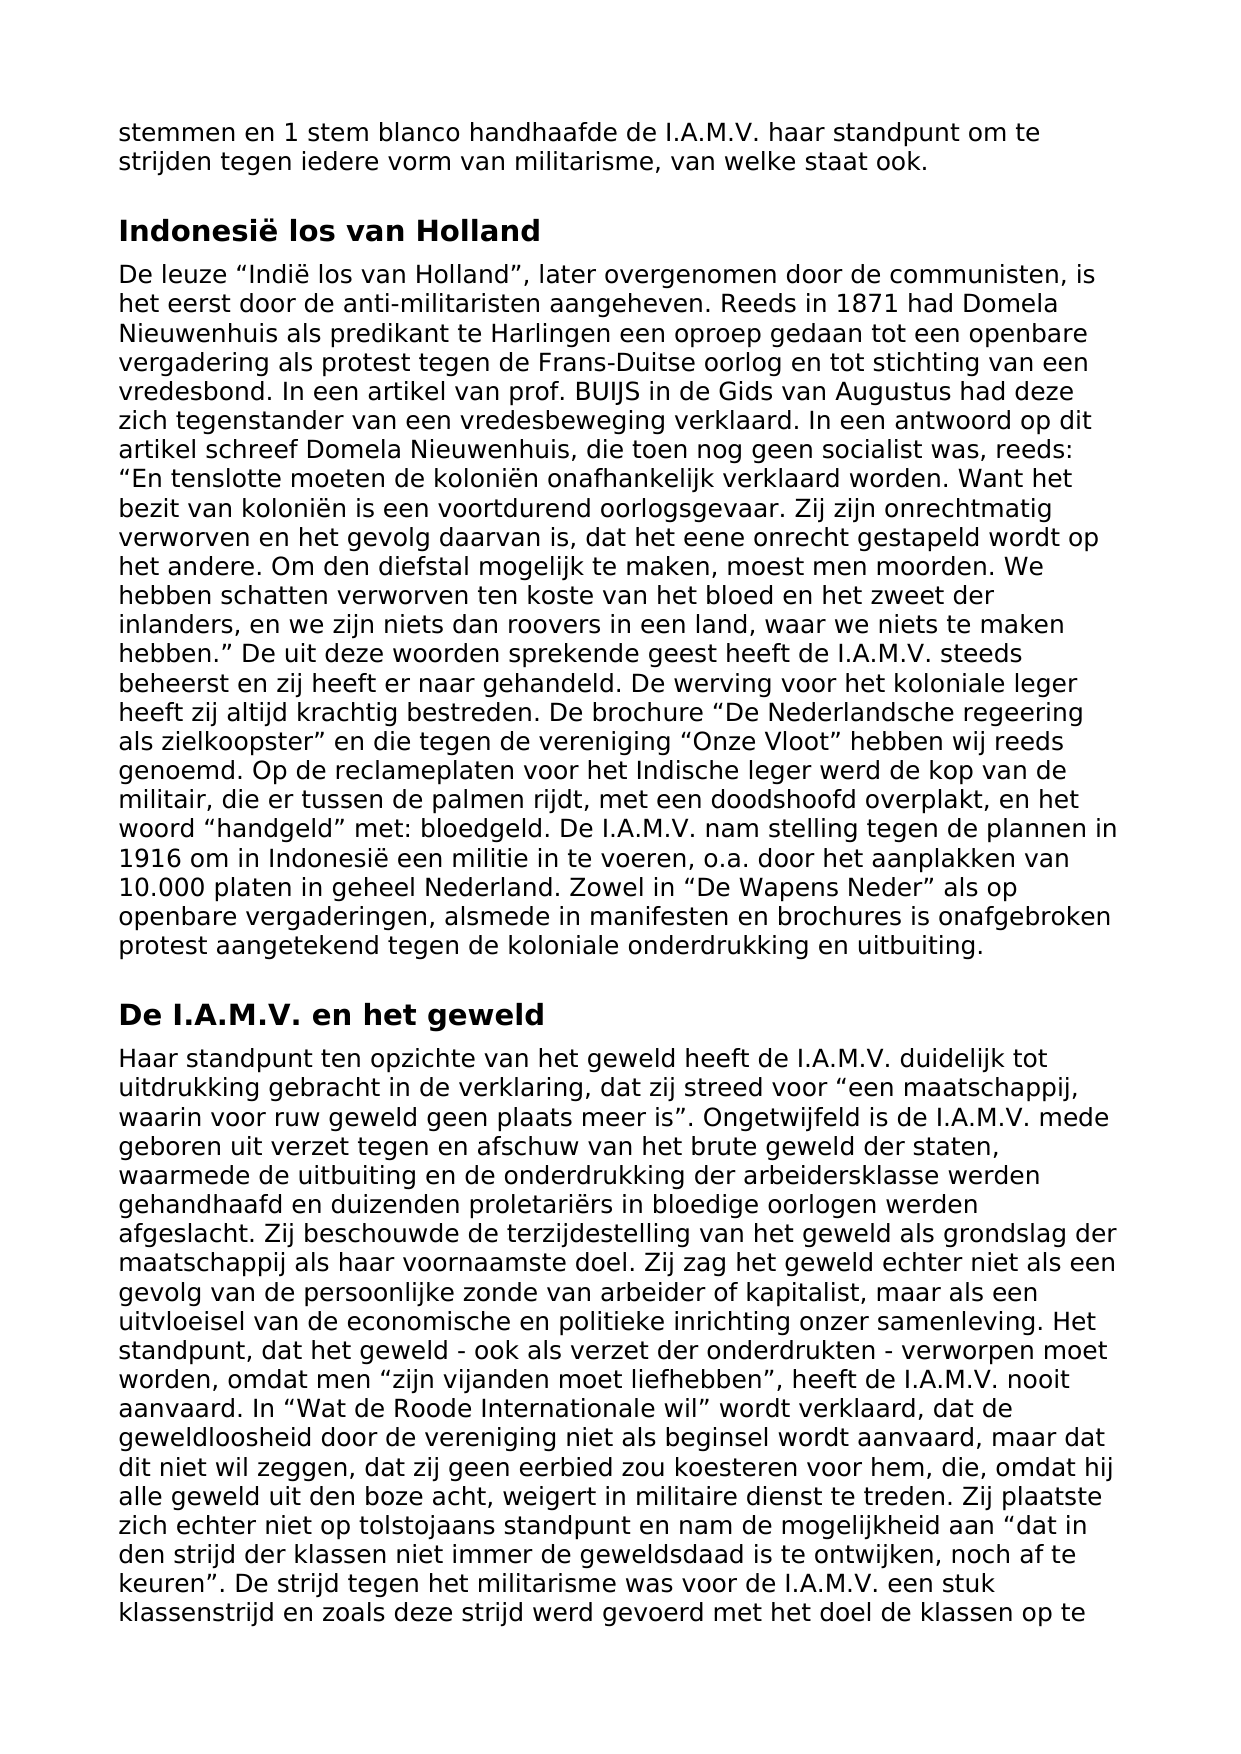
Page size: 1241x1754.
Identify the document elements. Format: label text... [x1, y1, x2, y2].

text stemmen en 1 stem blanco handhaafde de I.A.M.V. haar standpunt om te strijden tegen iedere vorm van militarisme, van welke staat ook. [118, 118, 1122, 176]
subtitle Indonesië los van Holland [118, 214, 1122, 248]
text De leuze “Indië los van Holland”, later overgenomen door de communisten, is het eerst door de anti-militaristen aangeheven. Reeds in 1871 had Domela Nieuwenhuis als predikant te Harlingen een oproep gedaan tot een openbare vergadering als protest tegen de Frans-Duitse oorlog en tot stichting van een vredesbond. In een artikel van prof. BUIJS in de Gids van Augustus had deze zich tegenstander van een vredesbeweging verklaard. In een antwoord op dit artikel schreef Domela Nieuwenhuis, die toen nog geen socialist was, reeds: “En tenslotte moeten de koloniën onafhankelijk verklaard worden. Want het bezit van koloniën is een voortdurend oorlogsgevaar. Zij zijn onrechtmatig verworven en het gevolg daarvan is, dat het eene onrecht gestapeld wordt op het andere. Om den diefstal mogelijk te maken, moest men moorden. We hebben schatten verworven ten koste van het bloed en het zweet der inlanders, en we zijn niets dan roovers in een land, waar we niets te maken hebben.” De uit deze woorden sprekende geest heeft de I.A.M.V. steeds beheerst en zij heeft er naar gehandeld. De werving voor het koloniale leger heeft zij altijd krachtig bestreden. De brochure “De Nederlandsche regeering als zielkoopster” en die tegen de vereniging “Onze Vloot” hebben wij reeds genoemd. Op de reclameplaten voor het Indische leger werd de kop van de militair, die er tussen de palmen rijdt, met een doodshoofd overplakt, en het woord “handgeld” met: bloedgeld. De I.A.M.V. nam stelling tegen de plannen in 1916 om in Indonesië een militie in te voeren, o.a. door het aanplakken van 10.000 platen in geheel Nederland. Zowel in “De Wapens Neder” als op openbare vergaderingen, alsmede in manifesten en brochures is onafgebroken protest aangetekend tegen de koloniale onderdrukking en uitbuiting. [118, 260, 1122, 960]
subtitle De I.A.M.V. en het geweld [118, 998, 1122, 1032]
text Haar standpunt ten opzichte van het geweld heeft de I.A.M.V. duidelijk tot uitdrukking gebracht in de verklaring, dat zij streed voor “een maatschappij, waarin voor ruw geweld geen plaats meer is”. Ongetwijfeld is de I.A.M.V. mede geboren uit verzet tegen en afschuw van het brute geweld der staten, waarmede de uitbuiting en de onderdrukking der arbeidersklasse werden gehandhaafd en duizenden proletariërs in bloedige oorlogen werden afgeslacht. Zij beschouwde de terzijdestelling van het geweld als grondslag der maatschappij als haar voornaamste doel. Zij zag het geweld echter niet als een gevolg van de persoonlijke zonde van arbeider of kapitalist, maar als een uitvloeisel van de economische en politieke inrichting onzer samenleving. Het standpunt, dat het geweld - ook als verzet der onderdrukten - verworpen moet worden, omdat men “zijn vijanden moet liefhebben”, heeft de I.A.M.V. nooit aanvaard. In “Wat de Roode Internationale wil” wordt verklaard, dat de geweldloosheid door de vereniging niet als beginsel wordt aanvaard, maar dat dit niet wil zeggen, dat zij geen eerbied zou koesteren voor hem, die, omdat hij alle geweld uit den boze acht, weigert in militaire dienst te treden. Zij plaatste zich echter niet op tolstojaans standpunt en nam de mogelijkheid aan “dat in den strijd der klassen niet immer de geweldsdaad is te ontwijken, noch af te keuren”. De strijd tegen het militarisme was voor de I.A.M.V. een stuk klassenstrijd en zoals deze strijd werd gevoerd met het doel de klassen op te [118, 1044, 1122, 1628]
